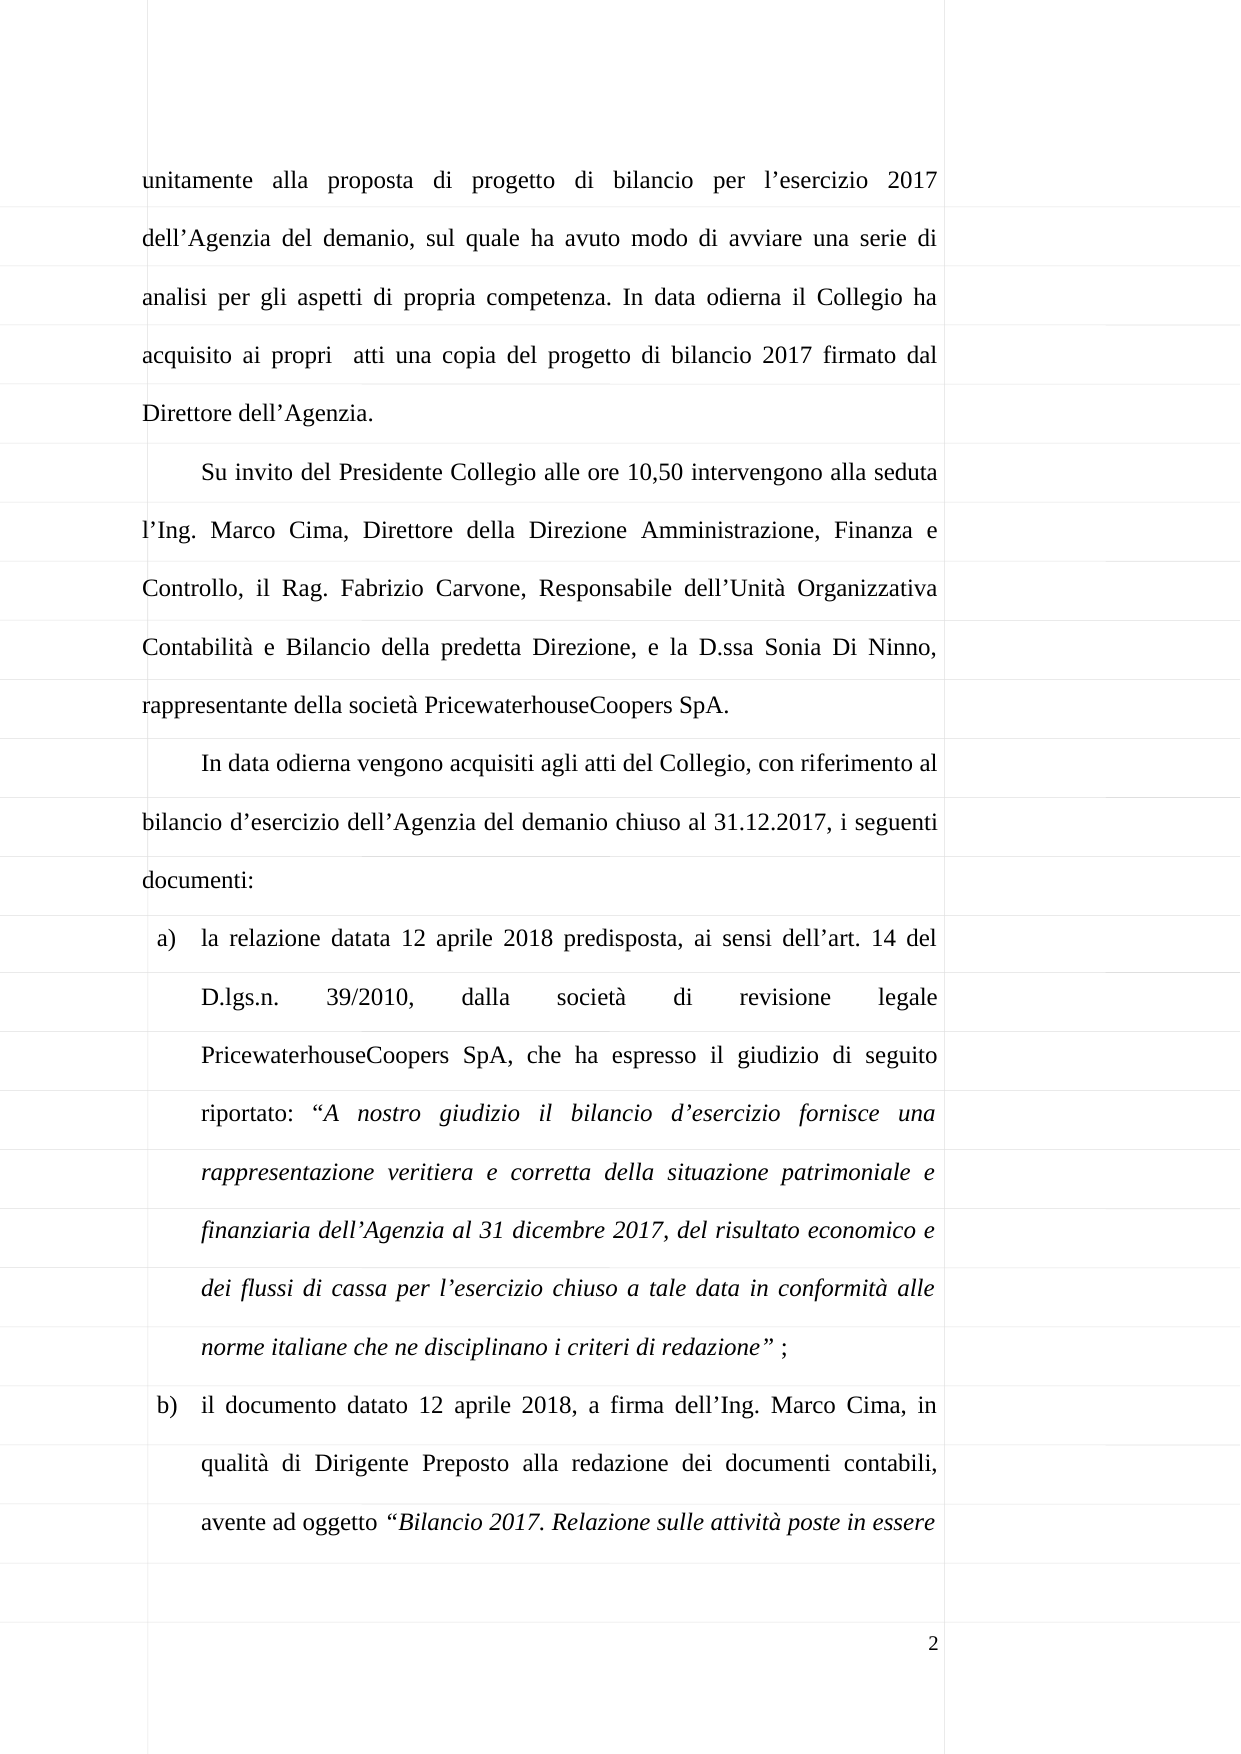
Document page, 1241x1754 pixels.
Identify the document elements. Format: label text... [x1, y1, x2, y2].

list il documento datato 12 aprile 2018, a firma dell’Ing. Marco Cima, in [157, 1387, 938, 1444]
text Per quanto attiene al secondo punto all’ordine del giorno il Collegio, in via preliminare, dà atto di aver ricevuto in data 30 marzo 2018, per posta elettronica, la nota prot. n. 2018/4341/DAFC a firma dell’Ing. Marco Cima, unitamente alla proposta di progetto di bilancio per l’esercizio 2017 dell’Agenzia del demanio, sul quale ha avuto modo di avviare una serie di analisi per gli aspetti di propria competenza. In data odierna il Collegio ha acquisito ai propri atti una copia del progetto di bilancio 2017 firmato dal Direttore dell’Agenzia. [148, 142, 938, 206]
text Su invito del Presidente Collegio alle ore 10,50 intervengono alla seduta l’Ing. Marco Cima, Direttore della Direzione Amministrazione, Finanza e Controllo, il Rag. Fabrizio Carvone, Responsabile dell’Unità Organizzativa Contabilità e Bilancio della predetta Direzione, e la D.ssa Sonia Di Ninno, rappresentante della società PricewaterhouseCoopers SpA. [148, 444, 938, 501]
text Su invito del Presidente Collegio alle ore 10,50 intervengono alla seduta l’Ing. Marco Cima, Direttore della Direzione Amministrazione, Finanza e Controllo, il Rag. Fabrizio Carvone, Responsabile dell’Unità Organizzativa Contabilità e Bilancio della predetta Direzione, e la D.ssa Sonia Di Ninno, rappresentante della società PricewaterhouseCoopers SpA. [149, 680, 938, 725]
list dei flussi di cassa per l’esercizio chiuso a tale data in conformità alle [157, 1268, 938, 1326]
text In data odierna vengono acquisiti agli atti del Collegio, con riferimento al bilancio d’esercizio dell’Agenzia del demanio chiuso al 31.12.2017, i seguenti documenti: [149, 739, 938, 797]
list norme italiane che ne disciplinano i criteri di redazione” ; [157, 1328, 938, 1367]
text Per quanto attiene al secondo punto all’ordine del giorno il Collegio, in via preliminare, dà atto di aver ricevuto in data 30 marzo 2018, per posta elettronica, la nota prot. n. 2018/4341/DAFC a firma dell’Ing. Marco Cima, unitamente alla proposta di progetto di bilancio per l’esercizio 2017 dell’Agenzia del demanio, sul quale ha avuto modo di avviare una serie di analisi per gli aspetti di propria competenza. In data odierna il Collegio ha acquisito ai propri atti una copia del progetto di bilancio 2017 firmato dal Direttore dell’Agenzia. [148, 208, 938, 265]
text Su invito del Presidente Collegio alle ore 10,50 intervengono alla seduta l’Ing. Marco Cima, Direttore della Direzione Amministrazione, Finanza e Controllo, il Rag. Fabrizio Carvone, Responsabile dell’Unità Organizzativa Contabilità e Bilancio della predetta Direzione, e la D.ssa Sonia Di Ninno, rappresentante della società PricewaterhouseCoopers SpA. [149, 621, 938, 679]
text In data odierna vengono acquisiti agli atti del Collegio, con riferimento al bilancio d’esercizio dell’Agenzia del demanio chiuso al 31.12.2017, i seguenti documenti: [149, 798, 938, 856]
text Su invito del Presidente Collegio alle ore 10,50 intervengono alla seduta l’Ing. Marco Cima, Direttore della Direzione Amministrazione, Finanza e Controllo, il Rag. Fabrizio Carvone, Responsabile dell’Unità Organizzativa Contabilità e Bilancio della predetta Direzione, e la D.ssa Sonia Di Ninno, rappresentante della società PricewaterhouseCoopers SpA. [148, 503, 938, 560]
list D.lgs.n. 39/2010, dalla società di revisione legale [157, 973, 938, 1031]
text Su invito del Presidente Collegio alle ore 10,50 intervengono alla seduta l’Ing. Marco Cima, Direttore della Direzione Amministrazione, Finanza e Controllo, il Rag. Fabrizio Carvone, Responsabile dell’Unità Organizzativa Contabilità e Bilancio della predetta Direzione, e la D.ssa Sonia Di Ninno, rappresentante della società PricewaterhouseCoopers SpA. [148, 433, 938, 442]
list rappresentazione veritiera e corretta della situazione patrimoniale e [157, 1150, 938, 1208]
list la relazione datata 12 aprile 2018 predisposta, ai sensi dell’art. 14 del [157, 916, 938, 972]
text In data odierna vengono acquisiti agli atti del Collegio, con riferimento al bilancio d’esercizio dell’Agenzia del demanio chiuso al 31.12.2017, i seguenti documenti: [149, 857, 938, 900]
text Per quanto attiene al secondo punto all’ordine del giorno il Collegio, in via preliminare, dà atto di aver ricevuto in data 30 marzo 2018, per posta elettronica, la nota prot. n. 2018/4341/DAFC a firma dell’Ing. Marco Cima, unitamente alla proposta di progetto di bilancio per l’esercizio 2017 dell’Agenzia del demanio, sul quale ha avuto modo di avviare una serie di analisi per gli aspetti di propria competenza. In data odierna il Collegio ha acquisito ai propri atti una copia del progetto di bilancio 2017 firmato dal Direttore dell’Agenzia. [148, 385, 938, 433]
text Su invito del Presidente Collegio alle ore 10,50 intervengono alla seduta l’Ing. Marco Cima, Direttore della Direzione Amministrazione, Finanza e Controllo, il Rag. Fabrizio Carvone, Responsabile dell’Unità Organizzativa Contabilità e Bilancio della predetta Direzione, e la D.ssa Sonia Di Ninno, rappresentante della società PricewaterhouseCoopers SpA. [149, 562, 938, 620]
text Per quanto attiene al secondo punto all’ordine del giorno il Collegio, in via preliminare, dà atto di aver ricevuto in data 30 marzo 2018, per posta elettronica, la nota prot. n. 2018/4341/DAFC a firma dell’Ing. Marco Cima, unitamente alla proposta di progetto di bilancio per l’esercizio 2017 dell’Agenzia del demanio, sul quale ha avuto modo di avviare una serie di analisi per gli aspetti di propria competenza. In data odierna il Collegio ha acquisito ai propri atti una copia del progetto di bilancio 2017 firmato dal Direttore dell’Agenzia. [148, 267, 938, 324]
text In data odierna vengono acquisiti agli atti del Collegio, con riferimento al bilancio d’esercizio dell’Agenzia del demanio chiuso al 31.12.2017, i seguenti documenti: [149, 725, 938, 738]
text Per quanto attiene al secondo punto all’ordine del giorno il Collegio, in via preliminare, dà atto di aver ricevuto in data 30 marzo 2018, per posta elettronica, la nota prot. n. 2018/4341/DAFC a firma dell’Ing. Marco Cima, unitamente alla proposta di progetto di bilancio per l’esercizio 2017 dell’Agenzia del demanio, sul quale ha avuto modo di avviare una serie di analisi per gli aspetti di propria competenza. In data odierna il Collegio ha acquisito ai propri atti una copia del progetto di bilancio 2017 firmato dal Direttore dell’Agenzia. [148, 326, 938, 383]
list qualità di Dirigente Preposto alla redazione dei documenti contabili, [157, 1446, 938, 1503]
list finanziaria dell’Agenzia al 31 dicembre 2017, del risultato economico e [157, 1209, 938, 1267]
list [157, 900, 938, 915]
list riportato: “A nostro giudizio il bilancio d’esercizio fornisce una [157, 1091, 938, 1149]
list avente ad oggetto “Bilancio 2017. Relazione sulle attività poste in essere [157, 1505, 938, 1542]
list [157, 1367, 938, 1385]
list PricewaterhouseCoopers SpA, che ha espresso il giudizio di seguito [157, 1032, 938, 1090]
